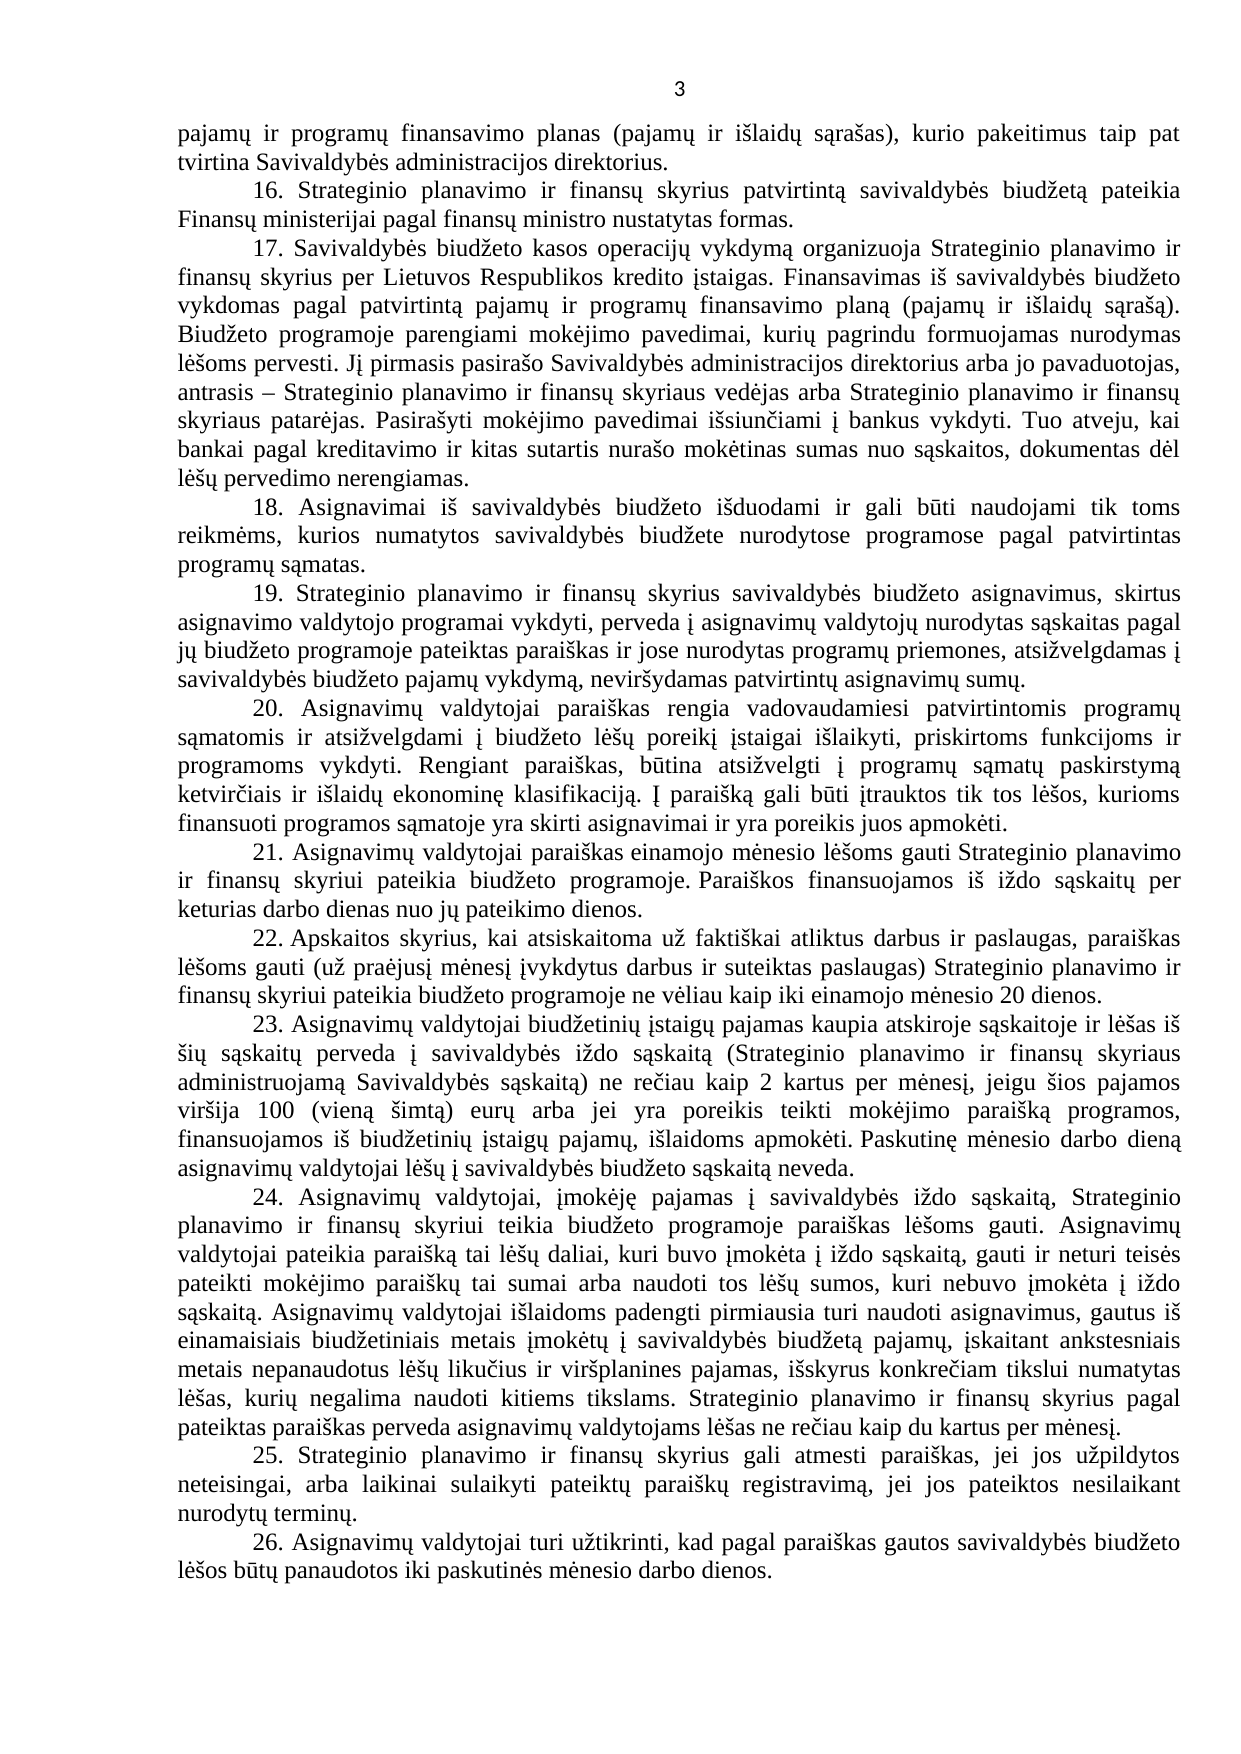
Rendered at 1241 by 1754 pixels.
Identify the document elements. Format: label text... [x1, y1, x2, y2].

text 16. Strateginio planavimo ir finansų skyrius patvirtintą savivaldybės biudžetą pateikia Finansų ministerijai pagal finansų ministro nustatytas formas. [177, 176, 1181, 233]
text 22. Apskaitos skyrius, kai atsiskaitoma už faktiškai atliktus darbus ir paslaugas, paraiškas lėšoms gauti (už praėjusį mėnesį įvykdytus darbus ir suteiktas paslaugas) Strateginio planavimo ir finansų skyriui pateikia biudžeto programoje ne vėliau kaip iki einamojo mėnesio 20 dienos. [177, 923, 1181, 1009]
text 17. Savivaldybės biudžeto kasos operacijų vykdymą organizuoja Strateginio planavimo ir finansų skyrius per Lietuvos Respublikos kredito įstaigas. Finansavimas iš savivaldybės biudžeto vykdomas pagal patvirtintą pajamų ir programų finansavimo planą (pajamų ir išlaidų sąrašą). Biudžeto programoje parengiami mokėjimo pavedimai, kurių pagrindu formuojamas nurodymas lėšoms pervesti. Jį pirmasis pasirašo Savivaldybės administracijos direktorius arba jo pavaduotojas, antrasis – Strateginio planavimo ir finansų skyriaus vedėjas arba Strateginio planavimo ir finansų skyriaus patarėjas. Pasirašyti mokėjimo pavedimai išsiunčiami į bankus vykdyti. Tuo atveju, kai bankai pagal kreditavimo ir kitas sutartis nurašo mokėtinas sumas nuo sąskaitos, dokumentas dėl lėšų pervedimo nerengiamas. [177, 233, 1181, 492]
text 26. Asignavimų valdytojai turi užtikrinti, kad pagal paraiškas gautos savivaldybės biudžeto lėšos būtų panaudotos iki paskutinės mėnesio darbo dienos. [177, 1527, 1181, 1584]
text 18. Asignavimai iš savivaldybės biudžeto išduodami ir gali būti naudojami tik toms reikmėms, kurios numatytos savivaldybės biudžete nurodytose programose pagal patvirtintas programų sąmatas. [177, 492, 1181, 578]
text 25. Strateginio planavimo ir finansų skyrius gali atmesti paraiškas, jei jos užpildytos neteisingai, arba laikinai sulaikyti pateiktų paraiškų registravimą, jei jos pateiktos nesilaikant nurodytų terminų. [177, 1441, 1181, 1527]
text 20. Asignavimų valdytojai paraiškas rengia vadovaudamiesi patvirtintomis programų sąmatomis ir atsižvelgdami į biudžeto lėšų poreikį įstaigai išlaikyti, priskirtoms funkcijoms ir programoms vykdyti. Rengiant paraiškas, būtina atsižvelgti į programų sąmatų paskirstymą ketvirčiais ir išlaidų ekonominę klasifikaciją. Į paraišką gali būti įtrauktos tik tos lėšos, kurioms finansuoti programos sąmatoje yra skirti asignavimai ir yra poreikis juos apmokėti. [177, 693, 1181, 837]
text 23. Asignavimų valdytojai biudžetinių įstaigų pajamas kaupia atskiroje sąskaitoje ir lėšas iš šių sąskaitų perveda į savivaldybės iždo sąskaitą (Strateginio planavimo ir finansų skyriaus administruojamą Savivaldybės sąskaitą) ne rečiau kaip 2 kartus per mėnesį, jeigu šios pajamos viršija 100 (vieną šimtą) eurų arba jei yra poreikis teikti mokėjimo paraišką programos, finansuojamos iš biudžetinių įstaigų pajamų, išlaidoms apmokėti. Paskutinę mėnesio darbo dieną asignavimų valdytojai lėšų į savivaldybės biudžeto sąskaitą neveda. [177, 1009, 1181, 1182]
text 19. Strateginio planavimo ir finansų skyrius savivaldybės biudžeto asignavimus, skirtus asignavimo valdytojo programai vykdyti, perveda į asignavimų valdytojų nurodytas sąskaitas pagal jų biudžeto programoje pateiktas paraiškas ir jose nurodytas programų priemones, atsižvelgdamas į savivaldybės biudžeto pajamų vykdymą, neviršydamas patvirtintų asignavimų sumų. [177, 578, 1181, 693]
text pajamų ir programų finansavimo planas (pajamų ir išlaidų sąrašas), kurio pakeitimus taip pat tvirtina Savivaldybės administracijos direktorius. [177, 118, 1181, 176]
text 24. Asignavimų valdytojai, įmokėję pajamas į savivaldybės iždo sąskaitą, Strateginio planavimo ir finansų skyriui teikia biudžeto programoje paraiškas lėšoms gauti. Asignavimų valdytojai pateikia paraišką tai lėšų daliai, kuri buvo įmokėta į iždo sąskaitą, gauti ir neturi teisės pateikti mokėjimo paraiškų tai sumai arba naudoti tos lėšų sumos, kuri nebuvo įmokėta į iždo sąskaitą. Asignavimų valdytojai išlaidoms padengti pirmiausia turi naudoti asignavimus, gautus iš einamaisiais biudžetiniais metais įmokėtų į savivaldybės biudžetą pajamų, įskaitant ankstesniais metais nepanaudotus lėšų likučius ir viršplanines pajamas, išskyrus konkrečiam tikslui numatytas lėšas, kurių negalima naudoti kitiems tikslams. Strateginio planavimo ir finansų skyrius pagal pateiktas paraiškas perveda asignavimų valdytojams lėšas ne rečiau kaip du kartus per mėnesį. [177, 1182, 1181, 1441]
text 21. Asignavimų valdytojai paraiškas einamojo mėnesio lėšoms gauti Strateginio planavimo ir finansų skyriui pateikia biudžeto programoje. Paraiškos finansuojamos iš iždo sąskaitų per keturias darbo dienas nuo jų pateikimo dienos. [177, 837, 1181, 923]
